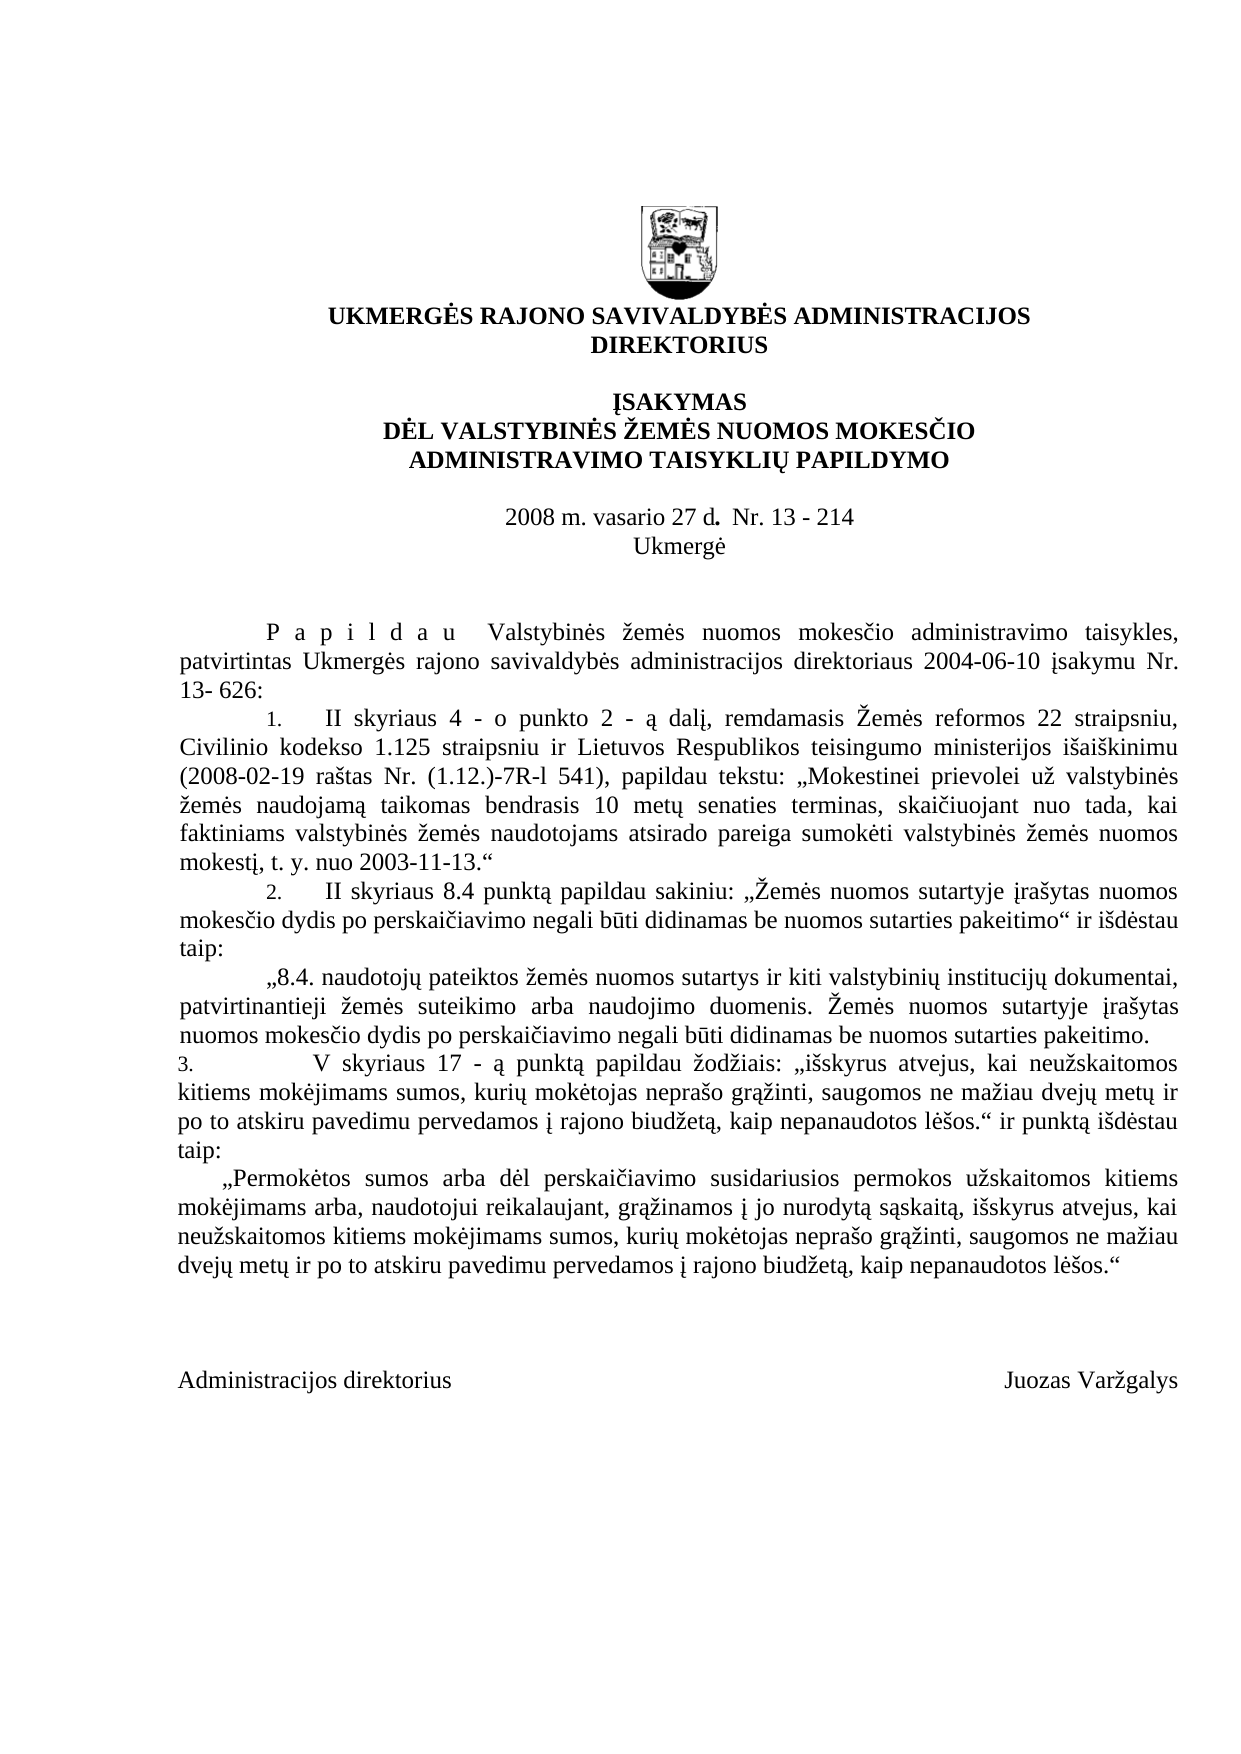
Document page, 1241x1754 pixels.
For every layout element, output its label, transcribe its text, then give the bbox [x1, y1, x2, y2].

text 3. V skyriaus 17 - ą punktą papildau žodžiais: „išskyrus atvejus, kai neužskaitomos kitiems mokėjimams sumos, kurių mokėtojas neprašo grąžinti, saugomos ne mažiau dvejų metų ir po to atskiru pavedimu pervedamos į rajono biudžetą, kaip nepanaudotos lėšos.“ ir punktą išdėstau taip: [177, 1048, 1179, 1163]
text ĮSAKYMAS [177, 387, 1181, 416]
text UKMERGĖS RAJONO SAVIVALDYBĖS ADMINISTRACIJOS [177, 301, 1181, 330]
text Administracijos direktorius Juozas Varžgalys [177, 1365, 1179, 1393]
text 2. II skyriaus 8.4 punktą papildau sakiniu: „Žemės nuomos sutartyje įrašytas nuomos mokesčio dydis po perskaičiavimo negali būti didinamas be nuomos sutarties pakeitimo“ ir išdėstau taip: [179, 876, 1179, 962]
text DĖL VALSTYBINĖS ŽEMĖS NUOMOS MOKESČIO [177, 416, 1181, 445]
text DIREKTORIUS [177, 330, 1181, 358]
text „Permokėtos sumos arba dėl perskaičiavimo susidariusios permokos užskaitomos kitiems mokėjimams arba, naudotojui reikalaujant, grąžinamos į jo nurodytą sąskaitą, išskyrus atvejus, kai neužskaitomos kitiems mokėjimams sumos, kurių mokėtojas neprašo grąžinti, saugomos ne mažiau dvejų metų ir po to atskiru pavedimu pervedamos į rajono biudžetą, kaip nepanaudotos lėšos.“ [177, 1163, 1179, 1278]
text ADMINISTRAVIMO TAISYKLIŲ PAPILDYMO [177, 445, 1181, 473]
text 1. II skyriaus 4 - o punkto 2 - ą dalį, remdamasis Žemės reformos 22 straipsniu, Civilinio kodekso 1.125 straipsniu ir Lietuvos Respublikos teisingumo ministerijos išaiškinimu (2008-02-19 raštas Nr. (1.12.)-7R-l 541), papildau tekstu: „Mokestinei prievolei už valstybinės žemės naudojamą taikomas bendrasis 10 metų senaties terminas, skaičiuojant nuo tada, kai faktiniams valstybinės žemės naudotojams atsirado pareiga sumokėti valstybinės žemės nuomos mokestį, t. y. nuo 2003-11-13.“ [179, 703, 1179, 876]
text 2008 m. vasario 27 d. Nr. 13 - 214 [177, 502, 1181, 531]
text Papildau Valstybinės žemės nuomos mokesčio administravimo taisykles, patvirtintas Ukmergės rajono savivaldybės administracijos direktoriaus 2004-06-10 įsakymu Nr. 13- 626: [179, 617, 1179, 703]
text Ukmergė [177, 531, 1181, 560]
text „8.4. naudotojų pateiktos žemės nuomos sutartys ir kiti valstybinių institucijų dokumentai, patvirtinantieji žemės suteikimo arba naudojimo duomenis. Žemės nuomos sutartyje įrašytas nuomos mokesčio dydis po perskaičiavimo negali būti didinamas be nuomos sutarties pakeitimo. [179, 962, 1179, 1048]
